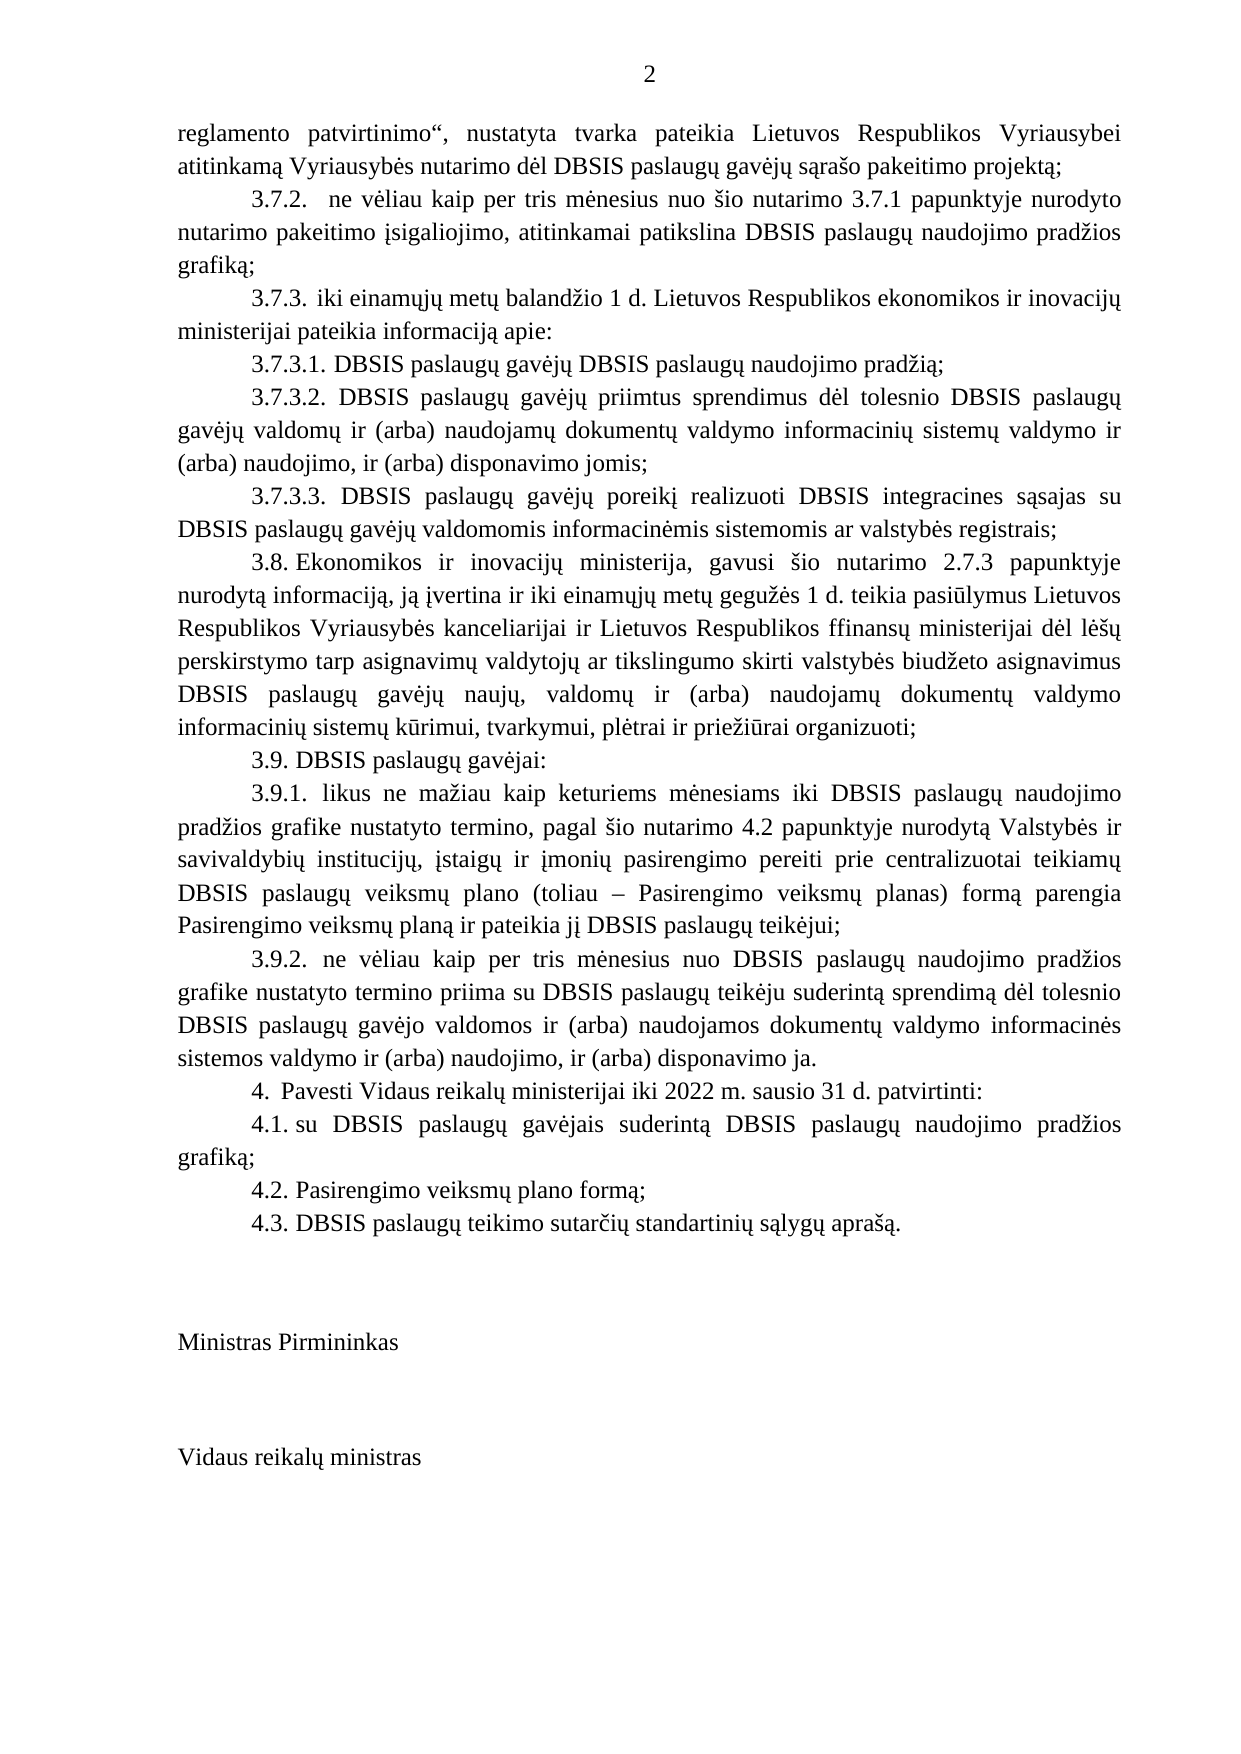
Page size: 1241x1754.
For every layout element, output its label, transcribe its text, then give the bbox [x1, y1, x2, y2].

text 3.9.2. ne vėliau kaip per tris mėnesius nuo DBSIS paslaugų naudojimo pradžios grafike nustatyto termino priima su DBSIS paslaugų teikėju suderintą sprendimą dėl tolesnio DBSIS paslaugų gavėjo valdomos ir (arba) naudojamos dokumentų valdymo informacinės sistemos valdymo ir (arba) naudojimo, ir (arba) disponavimo ja. [177, 944, 1122, 1071]
text 3.7.3. iki einamųjų metų balandžio 1 d. Lietuvos Respublikos ekonomikos ir inovacijų ministerijai pateikia informaciją apie: [177, 283, 1122, 345]
text 3.9. DBSIS paslaugų gavėjai: [177, 746, 1122, 774]
text 3.7.3.1. DBSIS paslaugų gavėjų DBSIS paslaugų naudojimo pradžią; [177, 349, 1122, 378]
text Vidaus reikalų ministras [177, 1442, 1122, 1471]
text 3.7.3.3. DBSIS paslaugų gavėjų poreikį realizuoti DBSIS integracines sąsajas su DBSIS paslaugų gavėjų valdomomis informacinėmis sistemomis ar valstybės registrais; [177, 481, 1122, 543]
text 4. Pavesti Vidaus reikalų ministerijai iki 2022 m. sausio 31 d. patvirtinti: [177, 1076, 1122, 1104]
text 4.3. DBSIS paslaugų teikimo sutarčių standartinių sąlygų aprašą. [177, 1208, 1122, 1237]
text 4.2. Pasirengimo veiksmų plano formą; [177, 1175, 1122, 1203]
text 3.7.2. ne vėliau kaip per tris mėnesius nuo šio nutarimo 3.7.1 papunktyje nurodyto nutarimo pakeitimo įsigaliojimo, atitinkamai patikslina DBSIS paslaugų naudojimo pradžios grafiką; [177, 184, 1122, 279]
text reglamento patvirtinimo“, nustatyta tvarka pateikia Lietuvos Respublikos Vyriausybei atitinkamą Vyriausybės nutarimo dėl DBSIS paslaugų gavėjų sąrašo pakeitimo projektą; [177, 118, 1122, 180]
text 3.7.3.2. DBSIS paslaugų gavėjų priimtus sprendimus dėl tolesnio DBSIS paslaugų gavėjų valdomų ir (arba) naudojamų dokumentų valdymo informacinių sistemų valdymo ir (arba) naudojimo, ir (arba) disponavimo jomis; [177, 382, 1122, 477]
text 4.1. su DBSIS paslaugų gavėjais suderintą DBSIS paslaugų naudojimo pradžios grafiką; [177, 1109, 1122, 1171]
text Ministras Pirmininkas [177, 1327, 1122, 1356]
text 3.9.1. likus ne mažiau kaip keturiems mėnesiams iki DBSIS paslaugų naudojimo pradžios grafike nustatyto termino, pagal šio nutarimo 4.2 papunktyje nurodytą Valstybės ir savivaldybių institucijų, įstaigų ir įmonių pasirengimo pereiti prie centralizuotai teikiamų DBSIS paslaugų veiksmų plano (toliau – Pasirengimo veiksmų planas) formą parengia Pasirengimo veiksmų planą ir pateikia jį DBSIS paslaugų teikėjui; [177, 778, 1122, 939]
text 3.8. Ekonomikos ir inovacijų ministerija, gavusi šio nutarimo 2.7.3 papunktyje nurodytą informaciją, ją įvertina ir iki einamųjų metų gegužės 1 d. teikia pasiūlymus Lietuvos Respublikos Vyriausybės kanceliarijai ir Lietuvos Respublikos ffinansų ministerijai dėl lėšų perskirstymo tarp asignavimų valdytojų ar tikslingumo skirti valstybės biudžeto asignavimus DBSIS paslaugų gavėjų naujų, valdomų ir (arba) naudojamų dokumentų valdymo informacinių sistemų kūrimui, tvarkymui, plėtrai ir priežiūrai organizuoti; [177, 547, 1122, 741]
